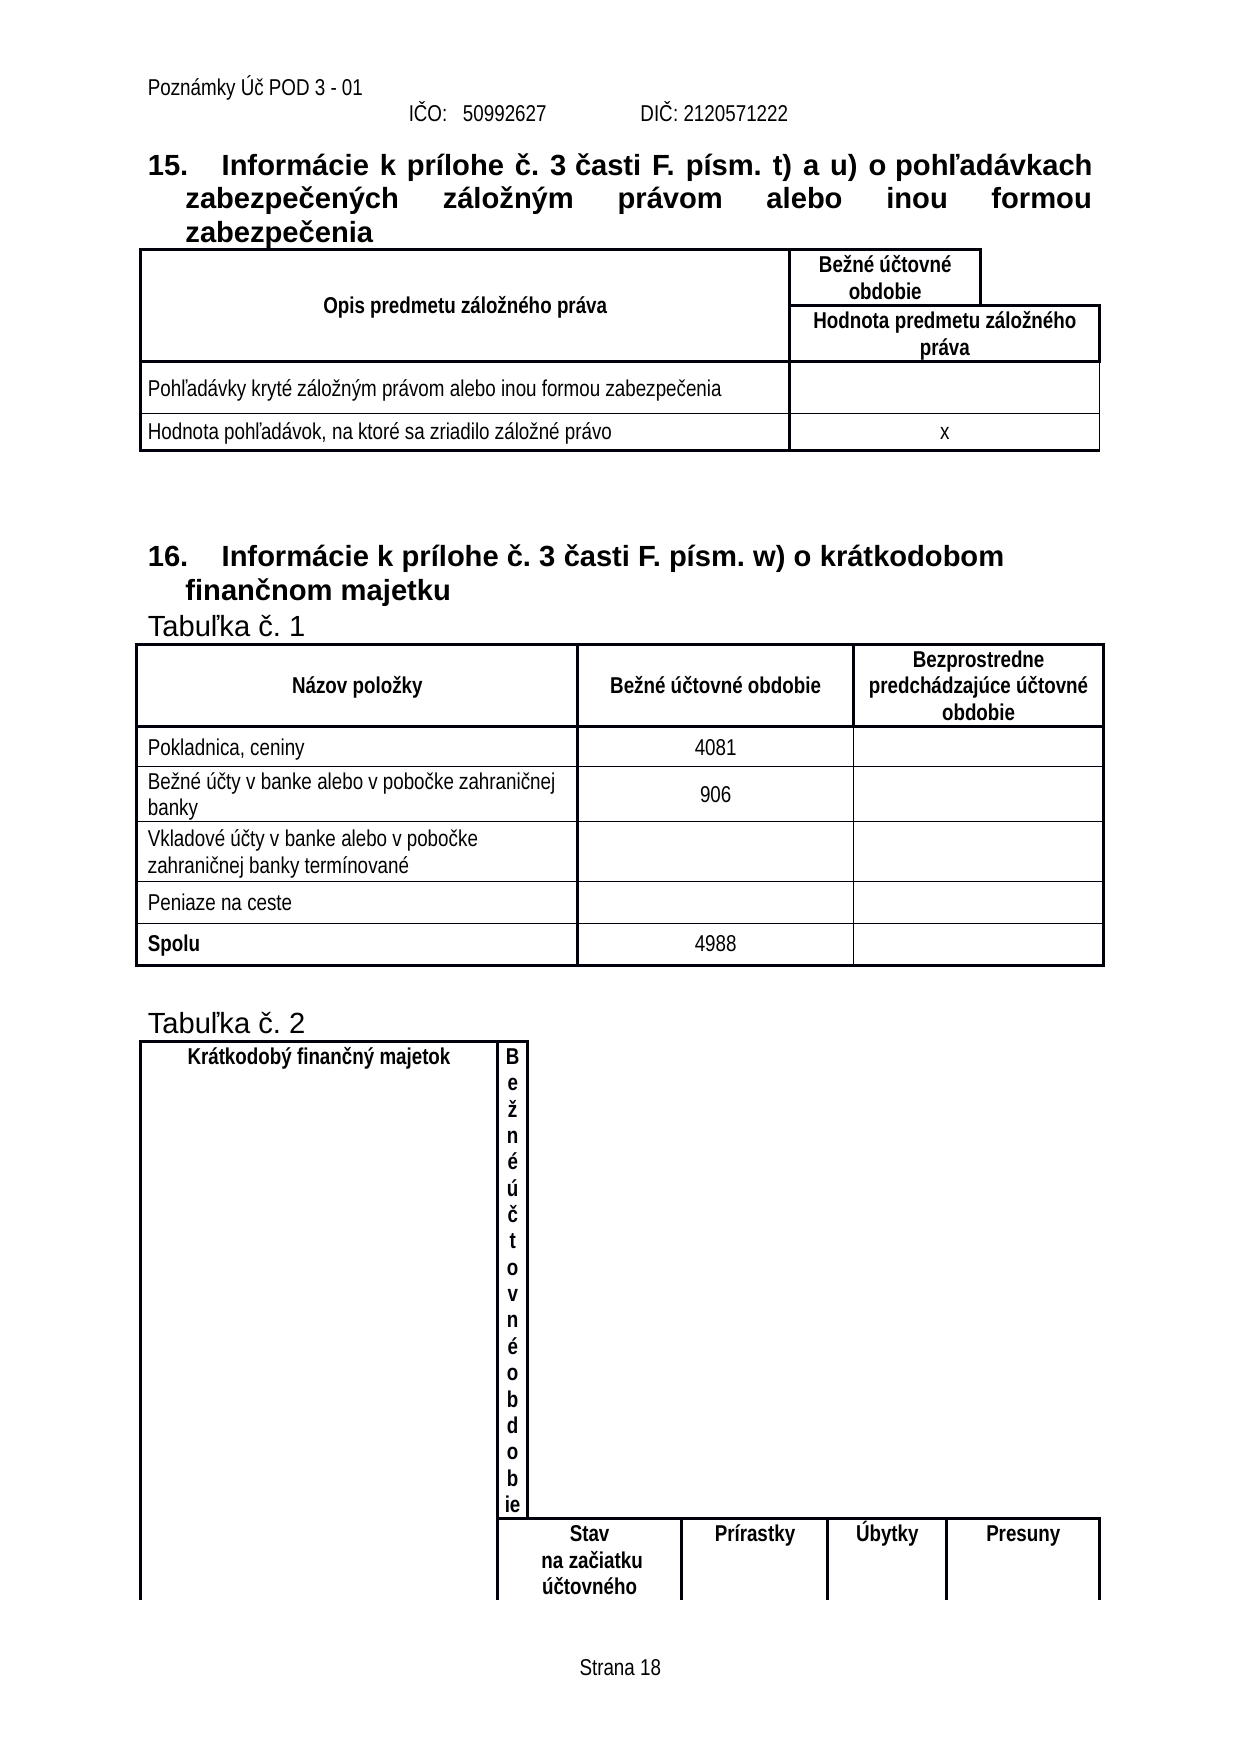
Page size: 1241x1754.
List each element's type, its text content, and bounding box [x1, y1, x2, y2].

table_cell 4081 [579, 728, 853, 766]
table_cell 906 [579, 767, 853, 821]
table_cell Prírastky [683, 1520, 826, 1599]
table_header Názov položky [138, 646, 576, 725]
table_cell Hodnota predmetu záložného práva [791, 307, 1098, 360]
table_cell Vkladové účty v banke alebo v pobočke zahraničnej banky termínované [138, 822, 576, 881]
table_cell [579, 882, 853, 922]
table_header Bežné účtovné obdobie [499, 1043, 526, 1517]
title Informácie k prílohe č. 3 časti F. písm. w) o krátkodobom finančnom majetku [148, 539, 1092, 606]
table_header Krátkodobý finančný majetok [142, 1043, 496, 1599]
title Tabuľka č. 1 [148, 609, 1092, 643]
table_header Bežné účtovné obdobie [579, 646, 852, 725]
table_cell [854, 767, 1102, 821]
table_cell Presuny [948, 1520, 1098, 1599]
table_cell Pokladnica, ceniny [138, 728, 576, 766]
table_cell [854, 728, 1102, 766]
table_header Bežné účtovné obdobie [791, 251, 979, 304]
table_cell Peniaze na ceste [138, 882, 576, 922]
table_cell [579, 822, 853, 881]
table_cell [854, 822, 1102, 881]
table_cell [791, 363, 1099, 413]
table_cell x [791, 414, 1099, 448]
table_header Opis predmetu záložného práva [142, 251, 788, 360]
table_cell Pohľadávky kryté záložným právom alebo inou formou zabezpečenia [142, 363, 788, 413]
table_cell Bežné účty v banke alebo v pobočke zahraničnej banky [138, 767, 576, 821]
table_cell Stav na začiatku účtovného [499, 1520, 680, 1599]
table_cell 4988 [579, 924, 853, 964]
table_cell Hodnota pohľadávok, na ktoré sa zriadilo záložné právo [142, 414, 788, 448]
title Tabuľka č. 2 [148, 1006, 1092, 1040]
table_cell [854, 882, 1102, 922]
title Informácie k prílohe č. 3 časti F. písm. t) a u) o pohľadávkach zabezpečených záložným právom alebo inou formou zabezpečenia [148, 148, 1092, 248]
table_cell Spolu [138, 924, 576, 964]
table_cell [854, 924, 1102, 964]
table_header Bezprostredne predchádzajúce účtovné obdobie [855, 646, 1102, 725]
table_cell Úbytky [829, 1520, 945, 1599]
